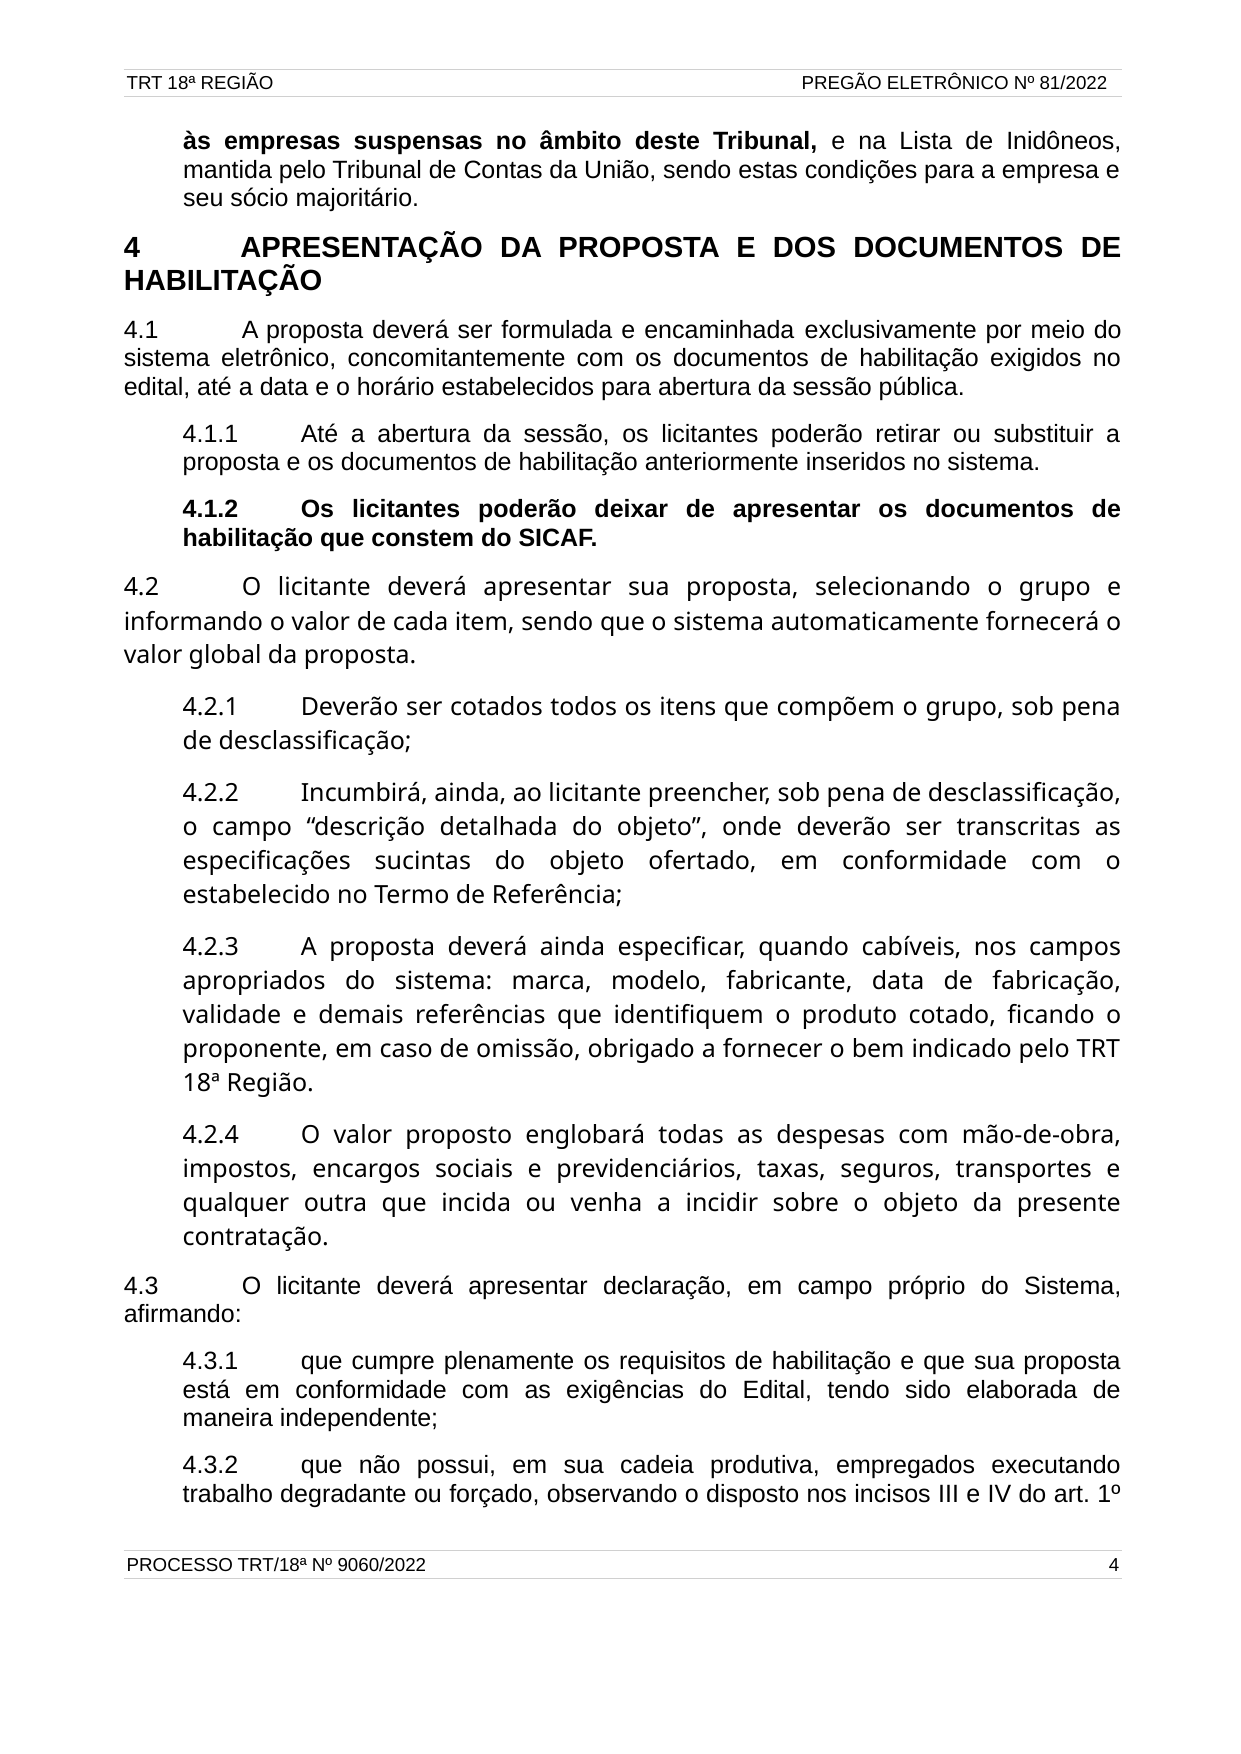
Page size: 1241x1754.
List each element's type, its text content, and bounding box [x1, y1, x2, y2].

text 4.2.4 O valor proposto englobará todas as despesas com mão-de-obra, impostos, encargos sociais e previdenciários, taxas, seguros, transportes e qualquer outra que incida ou venha a incidir sobre o objeto da presente contratação. [182, 1117, 1122, 1253]
list 4.1.2 Os licitantes poderão deixar de apresentar os documentos de habilitação que constem do SICAF. [182, 494, 1122, 551]
text 4.1 A proposta deverá ser formulada e encaminhada exclusivamente por meio do sistema eletrônico, concomitantemente com os documentos de habilitação exigidos no edital, até a data e o horário estabelecidos para abertura da sessão pública. [123, 315, 1122, 401]
list 4.1.1 Até a abertura da sessão, os licitantes poderão retirar ou substituir a proposta e os documentos de habilitação anteriormente inseridos no sistema. [182, 419, 1122, 476]
text 4.2.1 Deverão ser cotados todos os itens que compõem o grupo, sob pena de desclassificação; [182, 689, 1122, 757]
text 4.3.1 que cumpre plenamente os requisitos de habilitação e que sua proposta está em conformidade com as exigências do Edital, tendo sido elaborada de maneira independente; [182, 1346, 1122, 1432]
text 4.2 O licitante deverá apresentar sua proposta, selecionando o grupo e informando o valor de cada item, sendo que o sistema automaticamente fornecerá o valor global da proposta. [123, 569, 1122, 671]
text 4.3.2 que não possui, em sua cadeia produtiva, empregados executando trabalho degradante ou forçado, observando o disposto nos incisos III e IV do art. 1º [182, 1450, 1122, 1507]
text 4.3 O licitante deverá apresentar declaração, em campo próprio do Sistema, afirmando: [123, 1271, 1122, 1328]
text 4 APRESENTAÇÃO DA PROPOSTA E DOS DOCUMENTOS DE HABILITAÇÃO [123, 230, 1122, 297]
text às empresas suspensas no âmbito deste Tribunal, e na Lista de Inidôneos, mantida pelo Tribunal de Contas da União, sendo estas condições para a empresa e seu sócio majoritário. [183, 126, 1122, 212]
text 4.2.2 Incumbirá, ainda, ao licitante preencher, sob pena de desclassificação, o campo “descrição detalhada do objeto”, onde deverão ser transcritas as especificações sucintas do objeto ofertado, em conformidade com o estabelecido no Termo de Referência; [182, 775, 1122, 911]
text 4.2.3 A proposta deverá ainda especificar, quando cabíveis, nos campos apropriados do sistema: marca, modelo, fabricante, data de fabricação, validade e demais referências que identifiquem o produto cotado, ficando o proponente, em caso de omissão, obrigado a fornecer o bem indicado pelo TRT 18ª Região. [182, 929, 1122, 1099]
